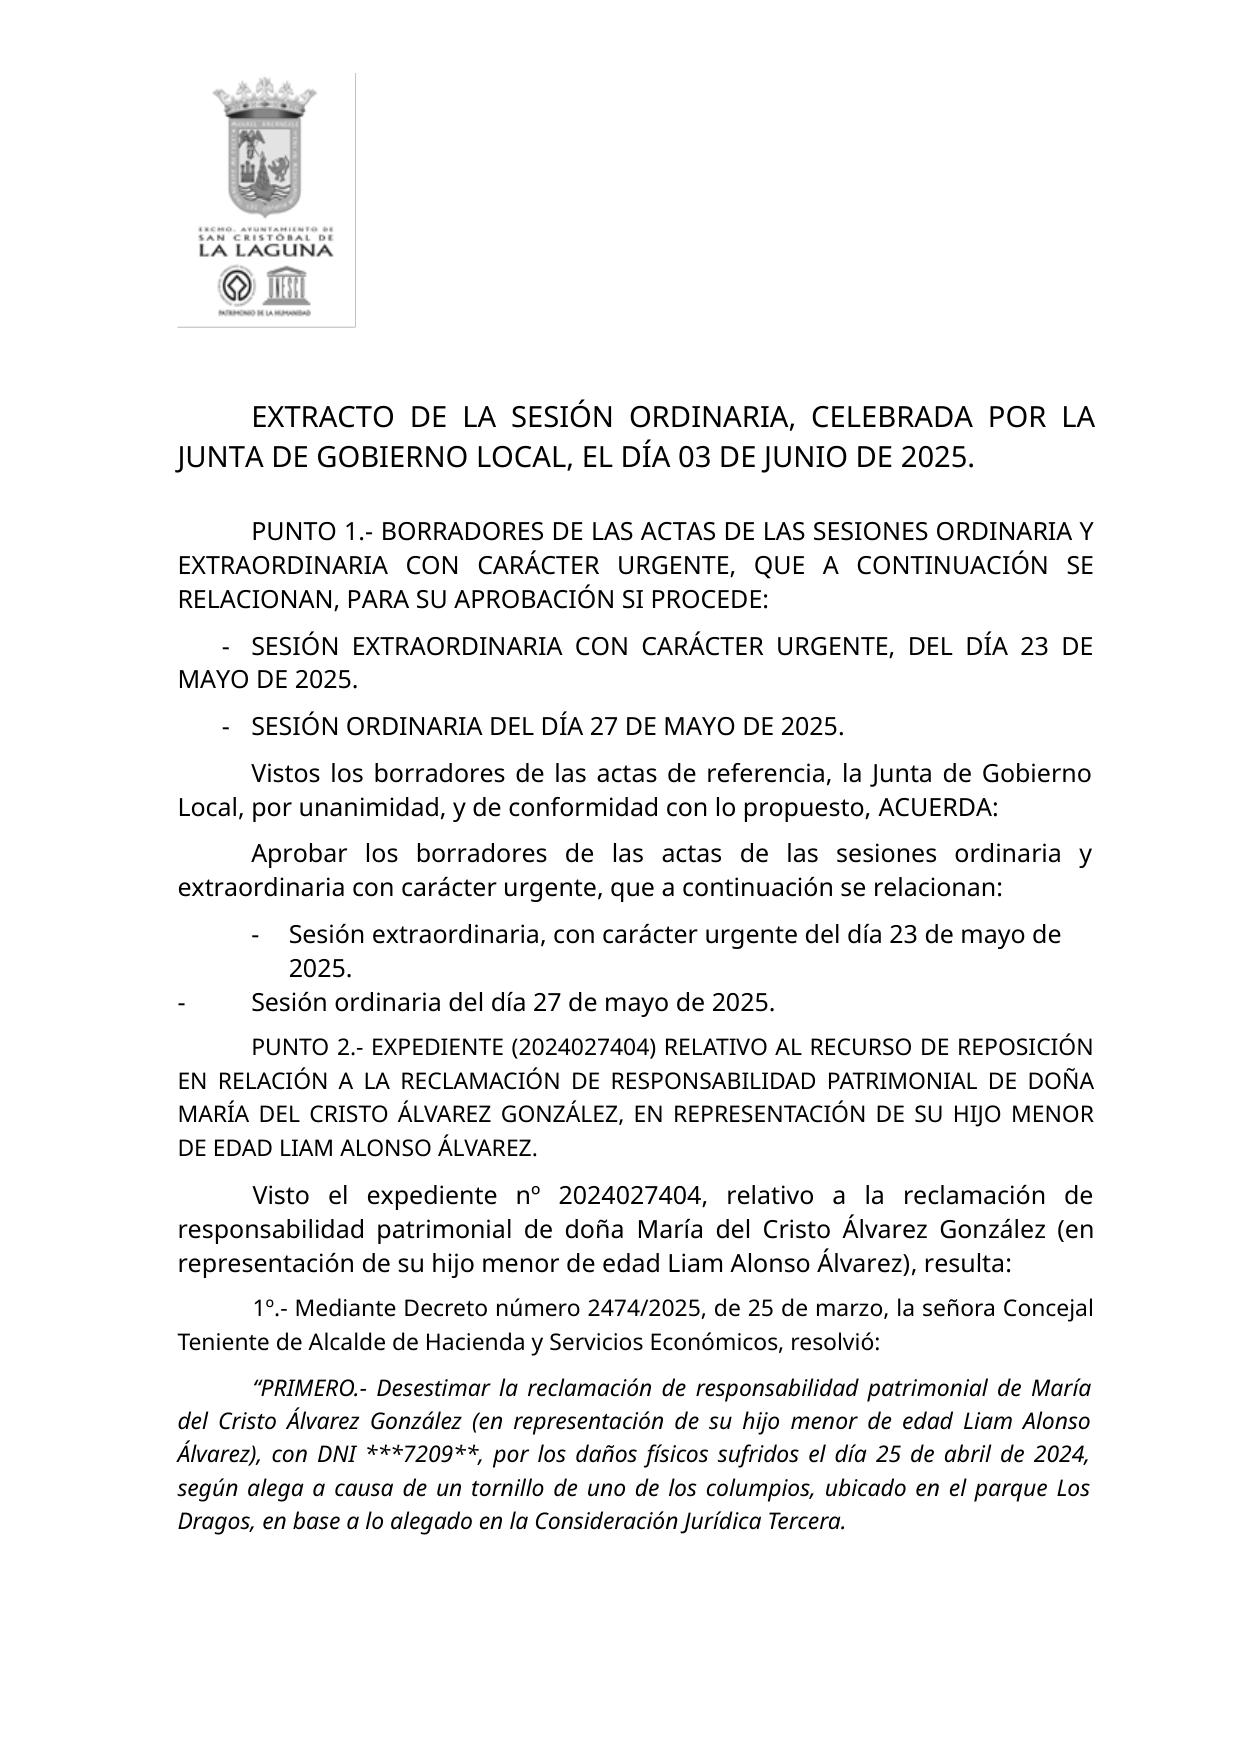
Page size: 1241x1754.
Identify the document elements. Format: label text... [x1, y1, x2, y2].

list Sesión ordinaria del día 27 de mayo de 2025. [177, 985, 1075, 1019]
list Sesión extraordinaria, con carácter urgente del día 23 de mayo de 2025. [251, 917, 1063, 985]
text PUNTO 1.- BORRADORES DE LAS ACTAS DE LAS SESIONES ORDINARIA Y EXTRAORDINARIA CON CARÁCTER URGENTE, QUE A CONTINUACIÓN SE RELACIONAN, PARA SU APROBACIÓN SI PROCEDE: [177, 513, 1095, 616]
text “PRIMERO.- Desestimar la reclamación de responsabilidad patrimonial de María del Cristo Álvarez González (en representación de su hijo menor de edad Liam Alonso Álvarez), con DNI ***7209**, por los daños físicos sufridos el día 25 de abril de 2024, según alega a causa de un tornillo de uno de los columpios, ubicado en el parque Los Dragos, en base a lo alegado en la Consideración Jurídica Tercera. [177, 1372, 1095, 1537]
text - SESIÓN EXTRAORDINARIA CON CARÁCTER URGENTE, DEL DÍA 23 DE MAYO DE 2025. [177, 628, 1095, 696]
text Vistos los borradores de las actas de referencia, la Junta de Gobierno Local, por unanimidad, y de conformidad con lo propuesto, ACUERDA: [177, 755, 1093, 823]
text Visto el expediente nº 2024027404, relativo a la reclamación de responsabilidad patrimonial de doña María del Cristo Álvarez González (en representación de su hijo menor de edad Liam Alonso Álvarez), resulta: [177, 1177, 1095, 1280]
text EXTRACTO DE LA SESIÓN ORDINARIA, CELEBRADA POR LA JUNTA DE GOBIERNO LOCAL, EL DÍA 03 DE JUNIO DE 2025. [177, 397, 1096, 476]
text PUNTO 2.- EXPEDIENTE (2024027404) RELATIVO AL RECURSO DE REPOSICIÓN EN RELACIÓN A LA RECLAMACIÓN DE RESPONSABILIDAD PATRIMONIAL DE DOÑA MARÍA DEL CRISTO ÁLVAREZ GONZÁLEZ, EN REPRESENTACIÓN DE SU HIJO MENOR DE EDAD LIAM ALONSO ÁLVAREZ. [177, 1031, 1095, 1163]
text - SESIÓN ORDINARIA DEL DÍA 27 DE MAYO DE 2025. [177, 709, 1095, 743]
text Aprobar los borradores de las actas de las sesiones ordinaria y extraordinaria con carácter urgente, que a continuación se relacionan: [177, 836, 1093, 904]
text 1º.- Mediante Decreto número 2474/2025, de 25 de marzo, la señora Concejal Teniente de Alcalde de Hacienda y Servicios Económicos, resolvió: [177, 1292, 1095, 1357]
